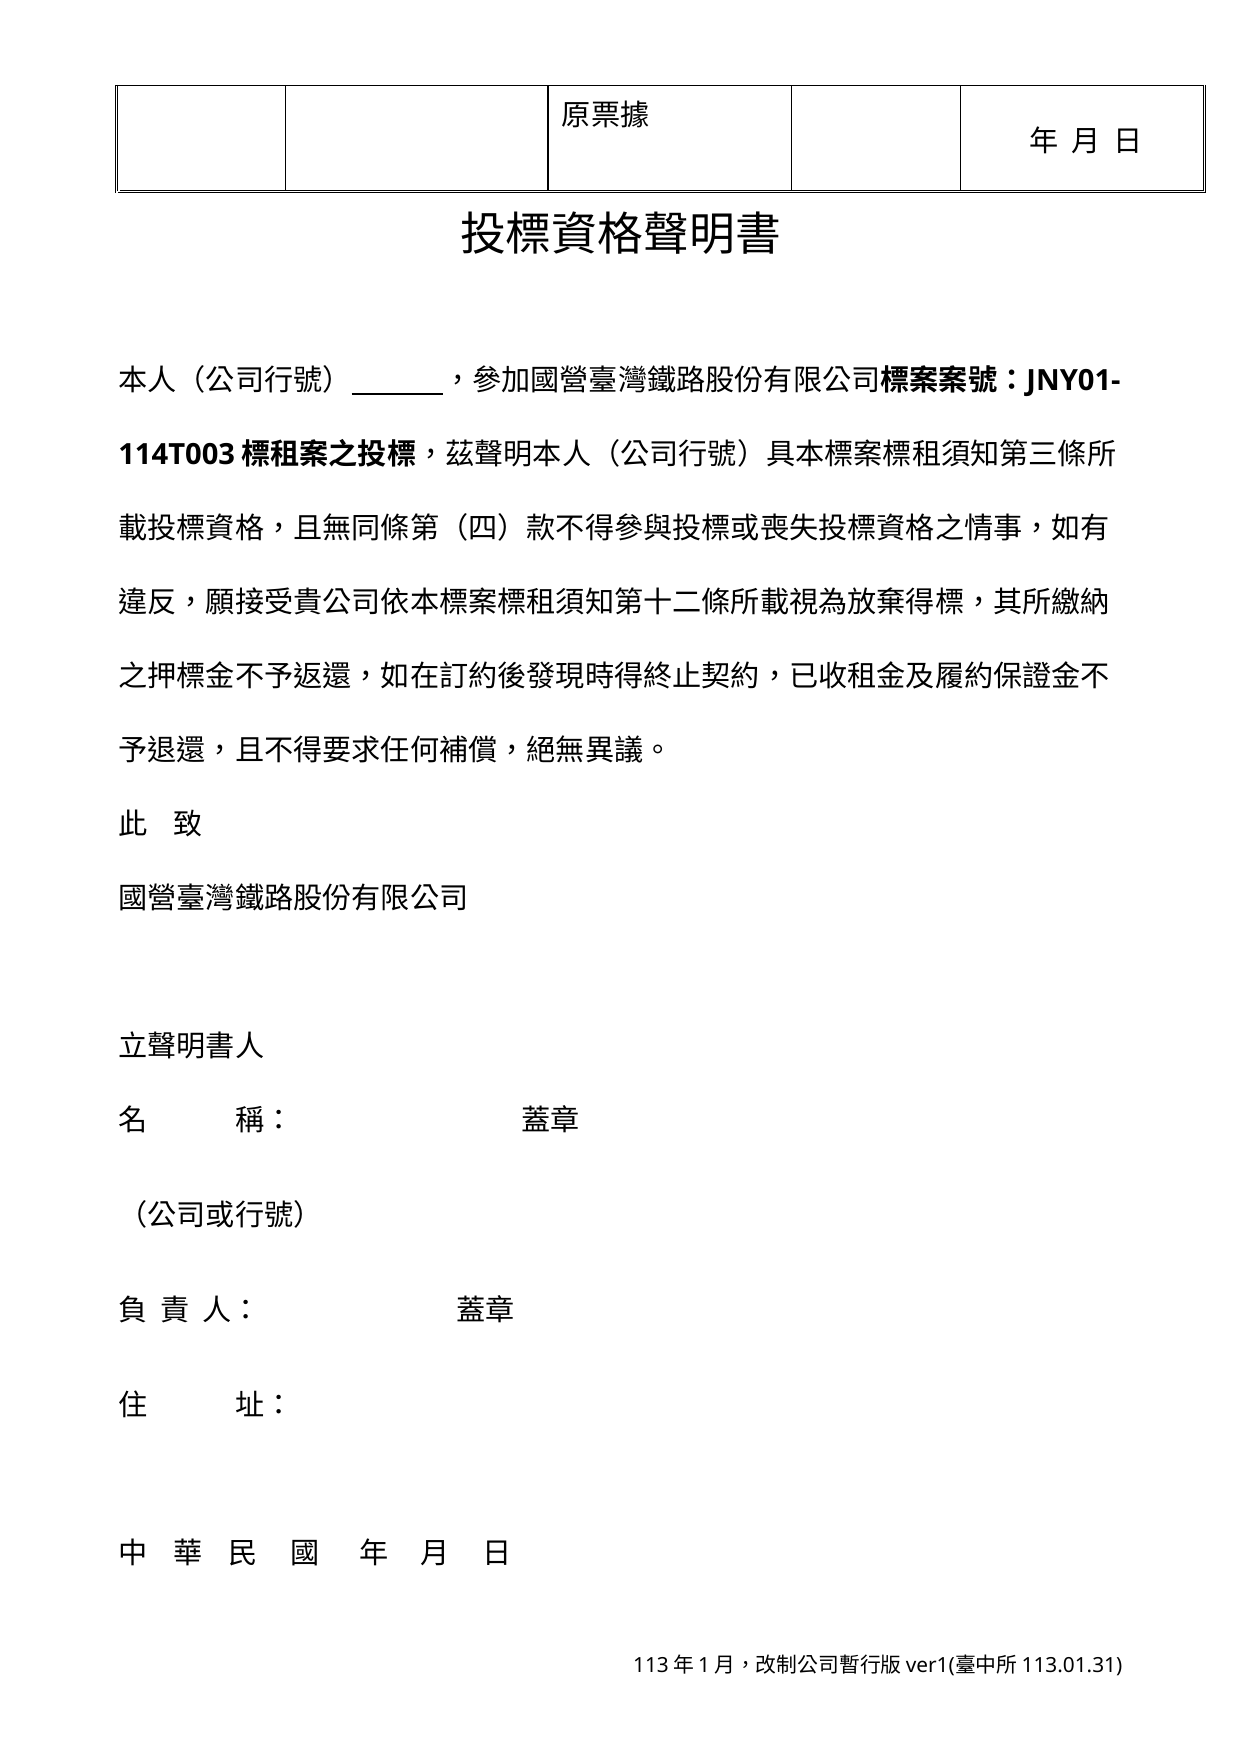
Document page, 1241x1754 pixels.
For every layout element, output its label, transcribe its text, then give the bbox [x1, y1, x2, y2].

text 本人（公司行號） ，參加國營臺灣鐵路股份有限公司標案案號：JNY01-114T003標租案之投標，茲聲明本人（公司行號）具本標案標租須知第三條所載投標資格，且無同條第（四）款不得參與投標或喪失投標資格之情事，如有違反，願接受貴公司依本標案標租須知第十二條所載視為放棄得標，其所繳納之押標金不予返還，如在訂約後發現時得終止契約，已收租金及履約保證金不予退還，且不得要求任何補償，絕無異議。 [118, 341, 1122, 785]
text 負 責 人： 蓋章 [118, 1271, 1122, 1345]
table_cell [792, 86, 960, 190]
text 立聲明書人 [118, 1007, 1122, 1081]
text 住 址： [118, 1366, 1122, 1440]
table_cell [118, 86, 285, 190]
table_cell 年 月 日 [961, 86, 1203, 190]
table_cell 原票據 [549, 86, 791, 190]
table_cell [286, 86, 547, 190]
text 中 華 民 國 年 月 日 [118, 1514, 1122, 1588]
text （公司或行號） [118, 1176, 1122, 1250]
text 名 稱： 蓋章 [118, 1081, 1122, 1155]
text 此 致 [118, 785, 1122, 859]
text 投標資格聲明書 [118, 193, 1122, 267]
text 國營臺灣鐵路股份有限公司 [118, 859, 1122, 933]
